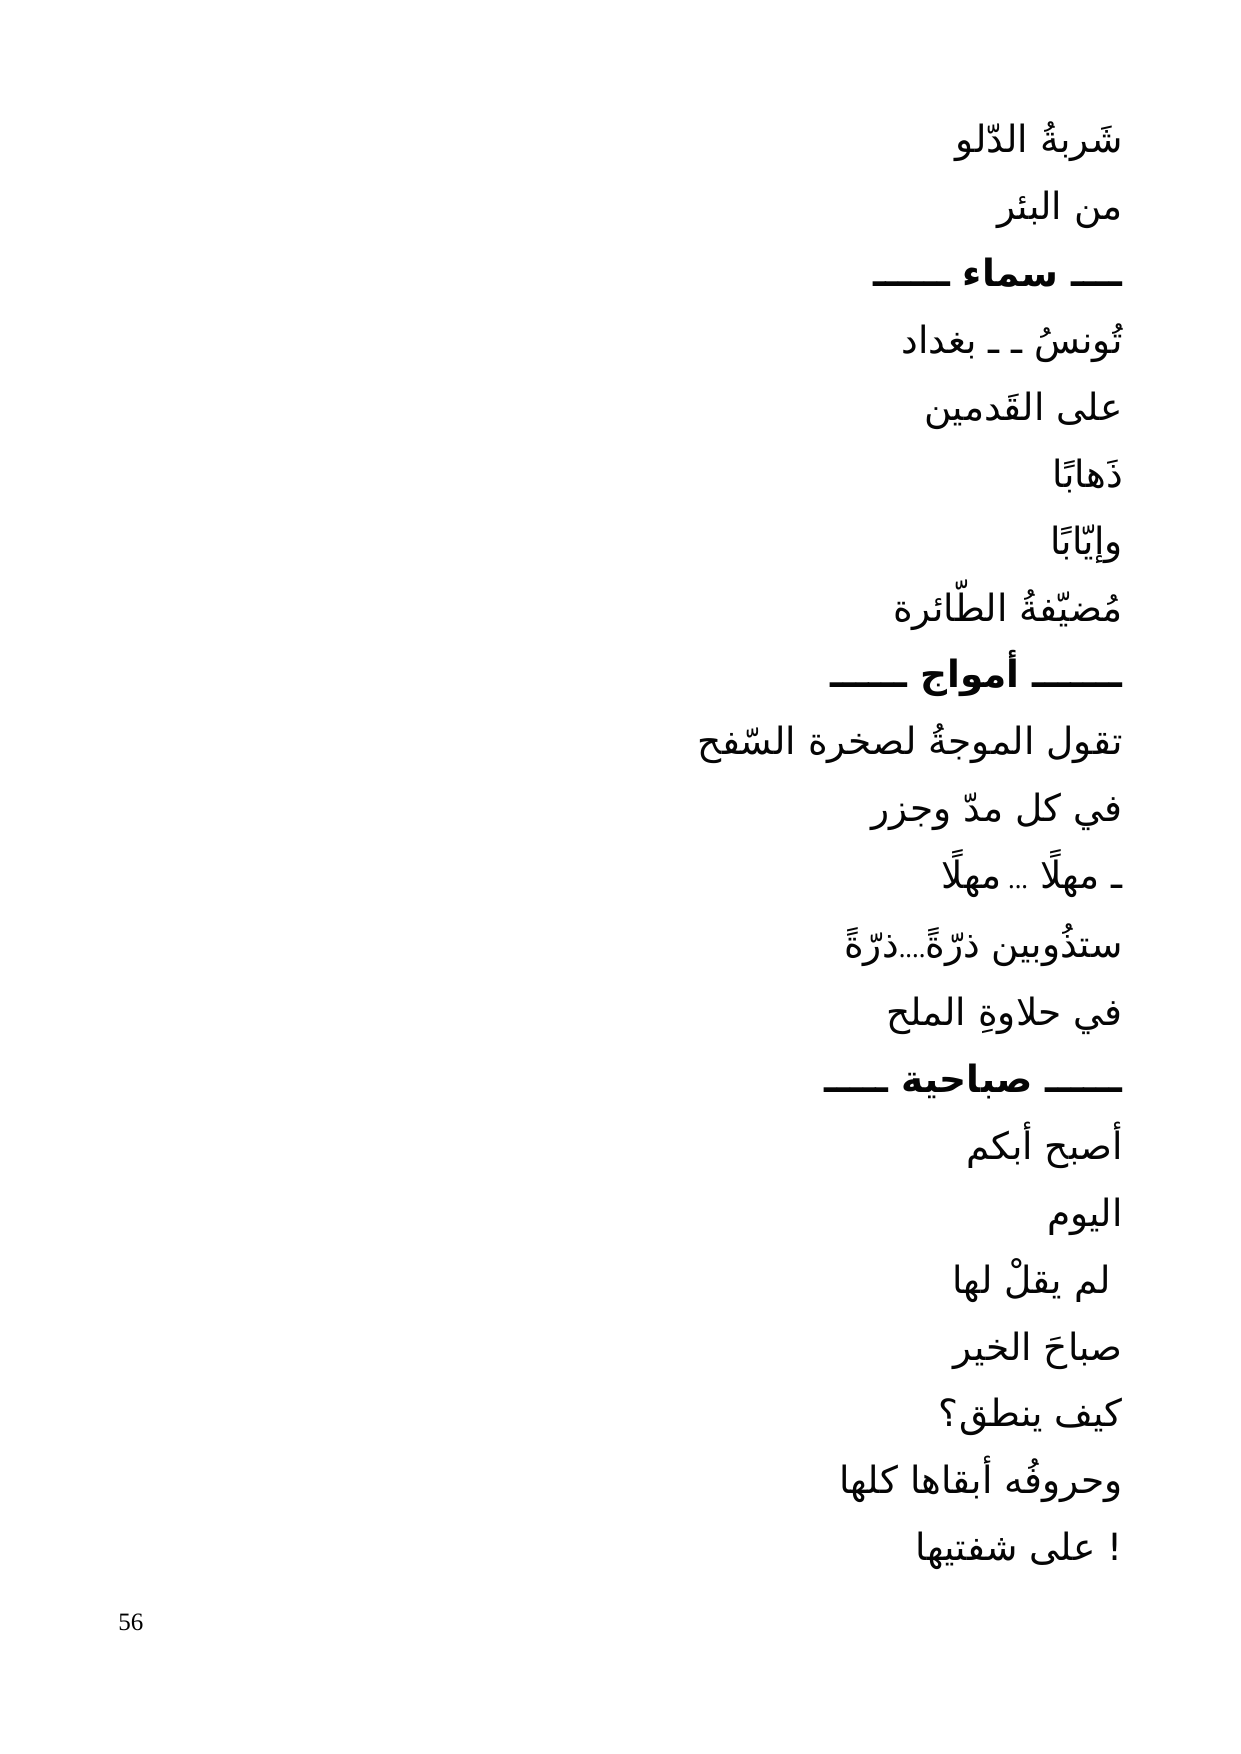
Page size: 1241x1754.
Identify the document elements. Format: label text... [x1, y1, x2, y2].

text على القَدمين [118, 386, 1122, 429]
text اليوم [118, 1191, 1122, 1235]
text ـ مهلًا ... مهلًا [118, 854, 1122, 899]
text وحروفُه أبقاها كلها [118, 1459, 1122, 1503]
text وإيّابًا [118, 519, 1122, 563]
text كيف ينطق؟ [118, 1392, 1122, 1436]
text في كل مدّ وجزر [118, 787, 1122, 831]
text صباحَ الخير [118, 1325, 1122, 1369]
text شَربةُ الدّلو [118, 118, 1122, 162]
text ـــــــ أمواج ــــــ [118, 653, 1122, 697]
text ــــ سماء ــــــ [118, 252, 1122, 296]
text تقول الموجةُ لصخرة السّفح [118, 720, 1122, 764]
text ــــــ صباحية ـــــ [118, 1058, 1122, 1101]
text ذَهابًا [118, 452, 1122, 496]
text مُضيّفةُ الطّائرة [118, 586, 1122, 630]
text أصبح أبكم [118, 1124, 1122, 1168]
text لم يقلْ لها [118, 1258, 1122, 1302]
text من البئر [118, 185, 1122, 229]
text على شفتيها ! [118, 1526, 1122, 1569]
text ستذُوبين ذرّةً....ذرّةً [118, 922, 1122, 967]
text تُونسُ ـ ـ بغداد [118, 319, 1122, 362]
text في حلاوةِ الملح [118, 991, 1122, 1034]
